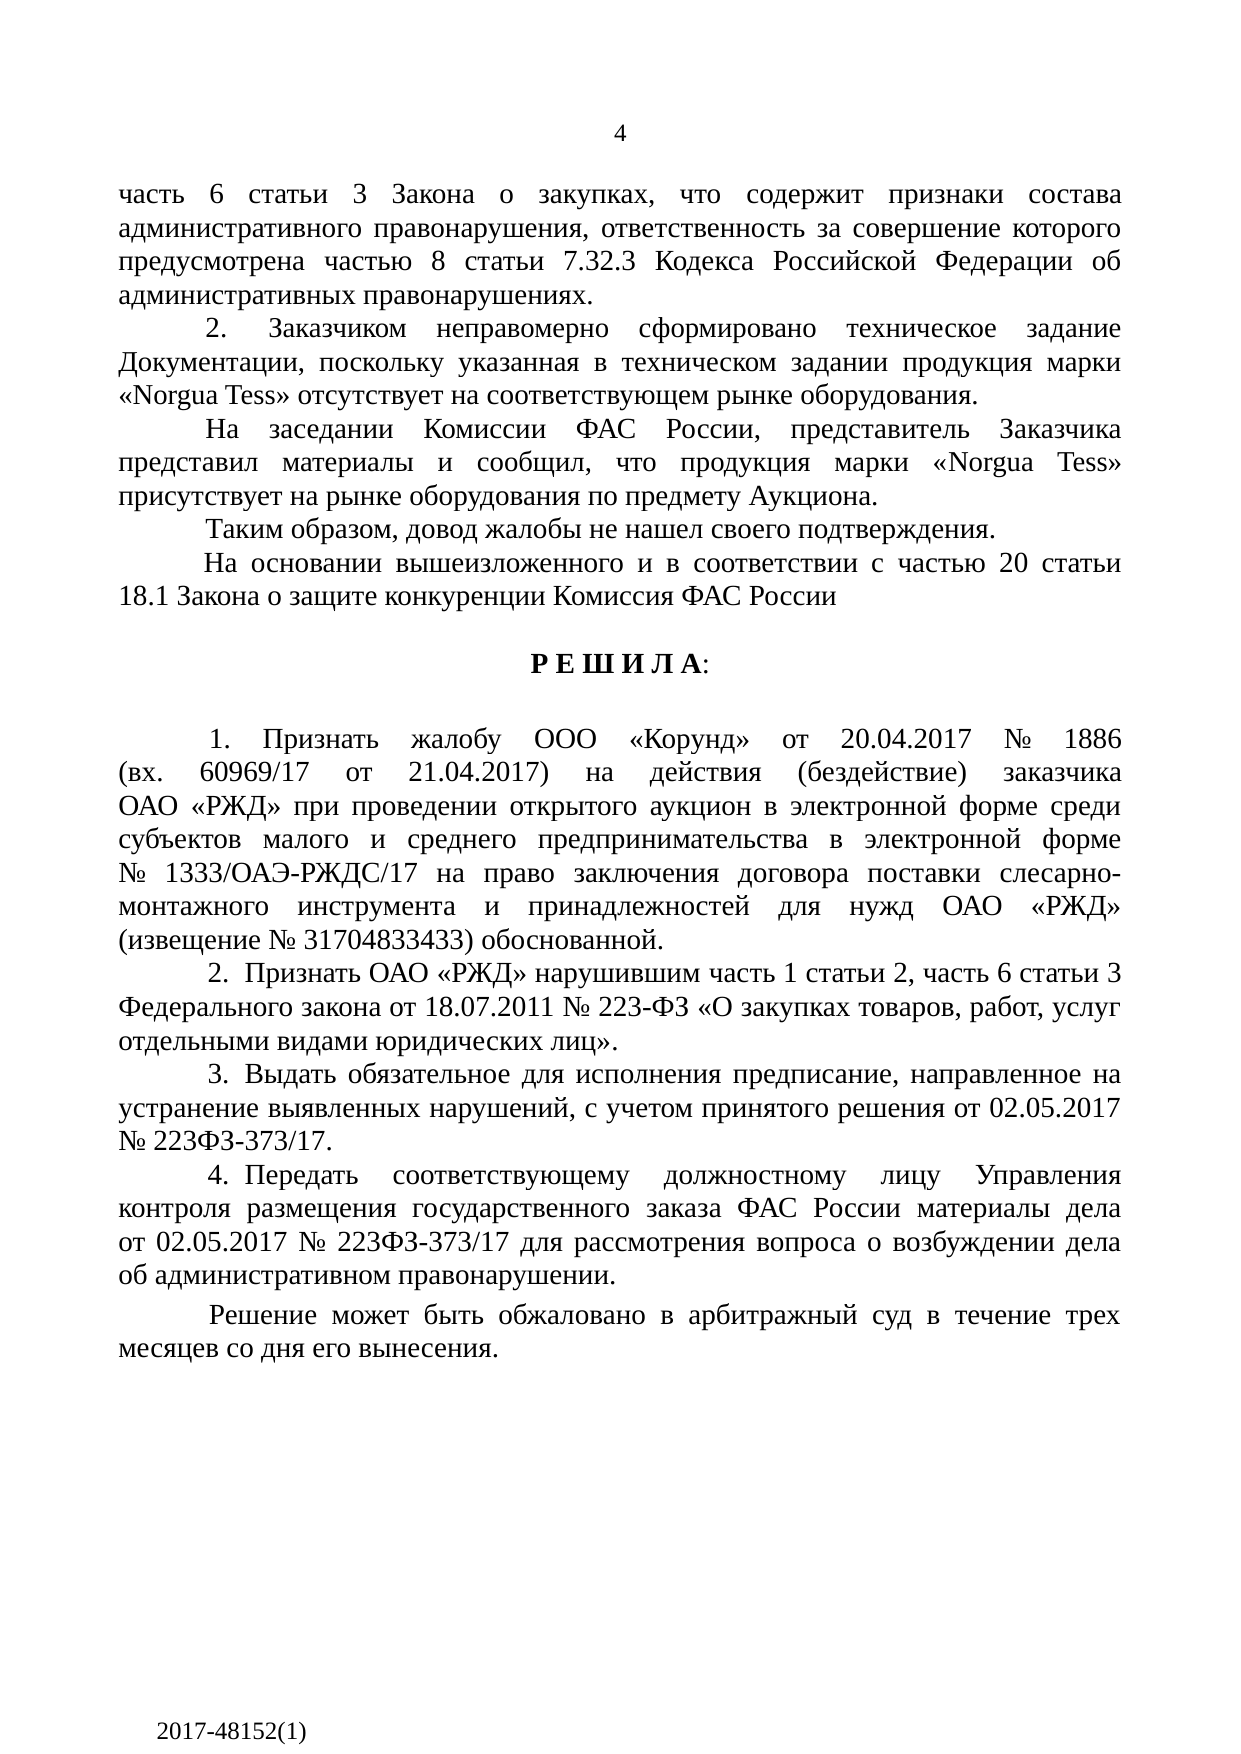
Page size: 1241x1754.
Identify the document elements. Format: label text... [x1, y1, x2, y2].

text часть 6 статьи 3 Закона о закупках, что содержит признаки состава административного правонарушения, ответственность за совершение которого предусмотрена частью 8 статьи 7.32.3 Кодекса Российской Федерации об административных правонарушениях. [118, 176, 1122, 311]
list Выдать обязательное для исполнения предписание, направленное на устранение выявленных нарушений, с учетом принятого решения от 02.05.2017 № 223ФЗ-373/17. [118, 1056, 1122, 1157]
list Передать соответствующему должностному лицу Управления контроля размещения государственного заказа ФАС России материалы дела от 02.05.2017 № 223ФЗ-373/17 для рассмотрения вопроса о возбуждении дела об административном правонарушении. [118, 1157, 1122, 1291]
list Признать ОАО «РЖД» нарушившим часть 1 статьи 2, часть 6 статьи 3 Федерального закона от 18.07.2011 № 223-ФЗ «О закупках товаров, работ, услуг отдельными видами юридических лиц». [118, 956, 1122, 1056]
text На заседании Комиссии ФАС России, представитель Заказчика представил материалы и сообщил, что продукция марки «Norgua Tess» присутствует на рынке оборудования по предмету Аукциона. [118, 411, 1122, 511]
text 1. Признать жалобу ООО «Корунд» от 20.04.2017 № 1886 (вх. 60969/17 от 21.04.2017) на действия (бездействие) заказчика ОАО «РЖД» при проведении открытого аукцион в электронной форме среди субъектов малого и среднего предпринимательства в электронной форме № 1333/ОАЭ-РЖДС/17 на право заключения договора поставки слесарно-монтажного инструмента и принадлежностей для нужд ОАО «РЖД» (извещение № 31704833433) обоснованной. [118, 721, 1122, 956]
text Решение может быть обжаловано в арбитражный суд в течение трех месяцев со дня его вынесения. [118, 1297, 1122, 1364]
text На основании вышеизложенного и в соответствии с частью 20 статьи 18.1 Закона о защите конкуренции Комиссия ФАС России [118, 545, 1122, 612]
text Р Е Ш И Л А: [118, 647, 1122, 680]
list Заказчиком неправомерно сформировано техническое задание Документации, поскольку указанная в техническом задании продукция марки «Norgua Tess» отсутствует на соответствующем рынке оборудования. [118, 311, 1122, 411]
text Таким образом, довод жалобы не нашел своего подтверждения. [118, 511, 1122, 545]
